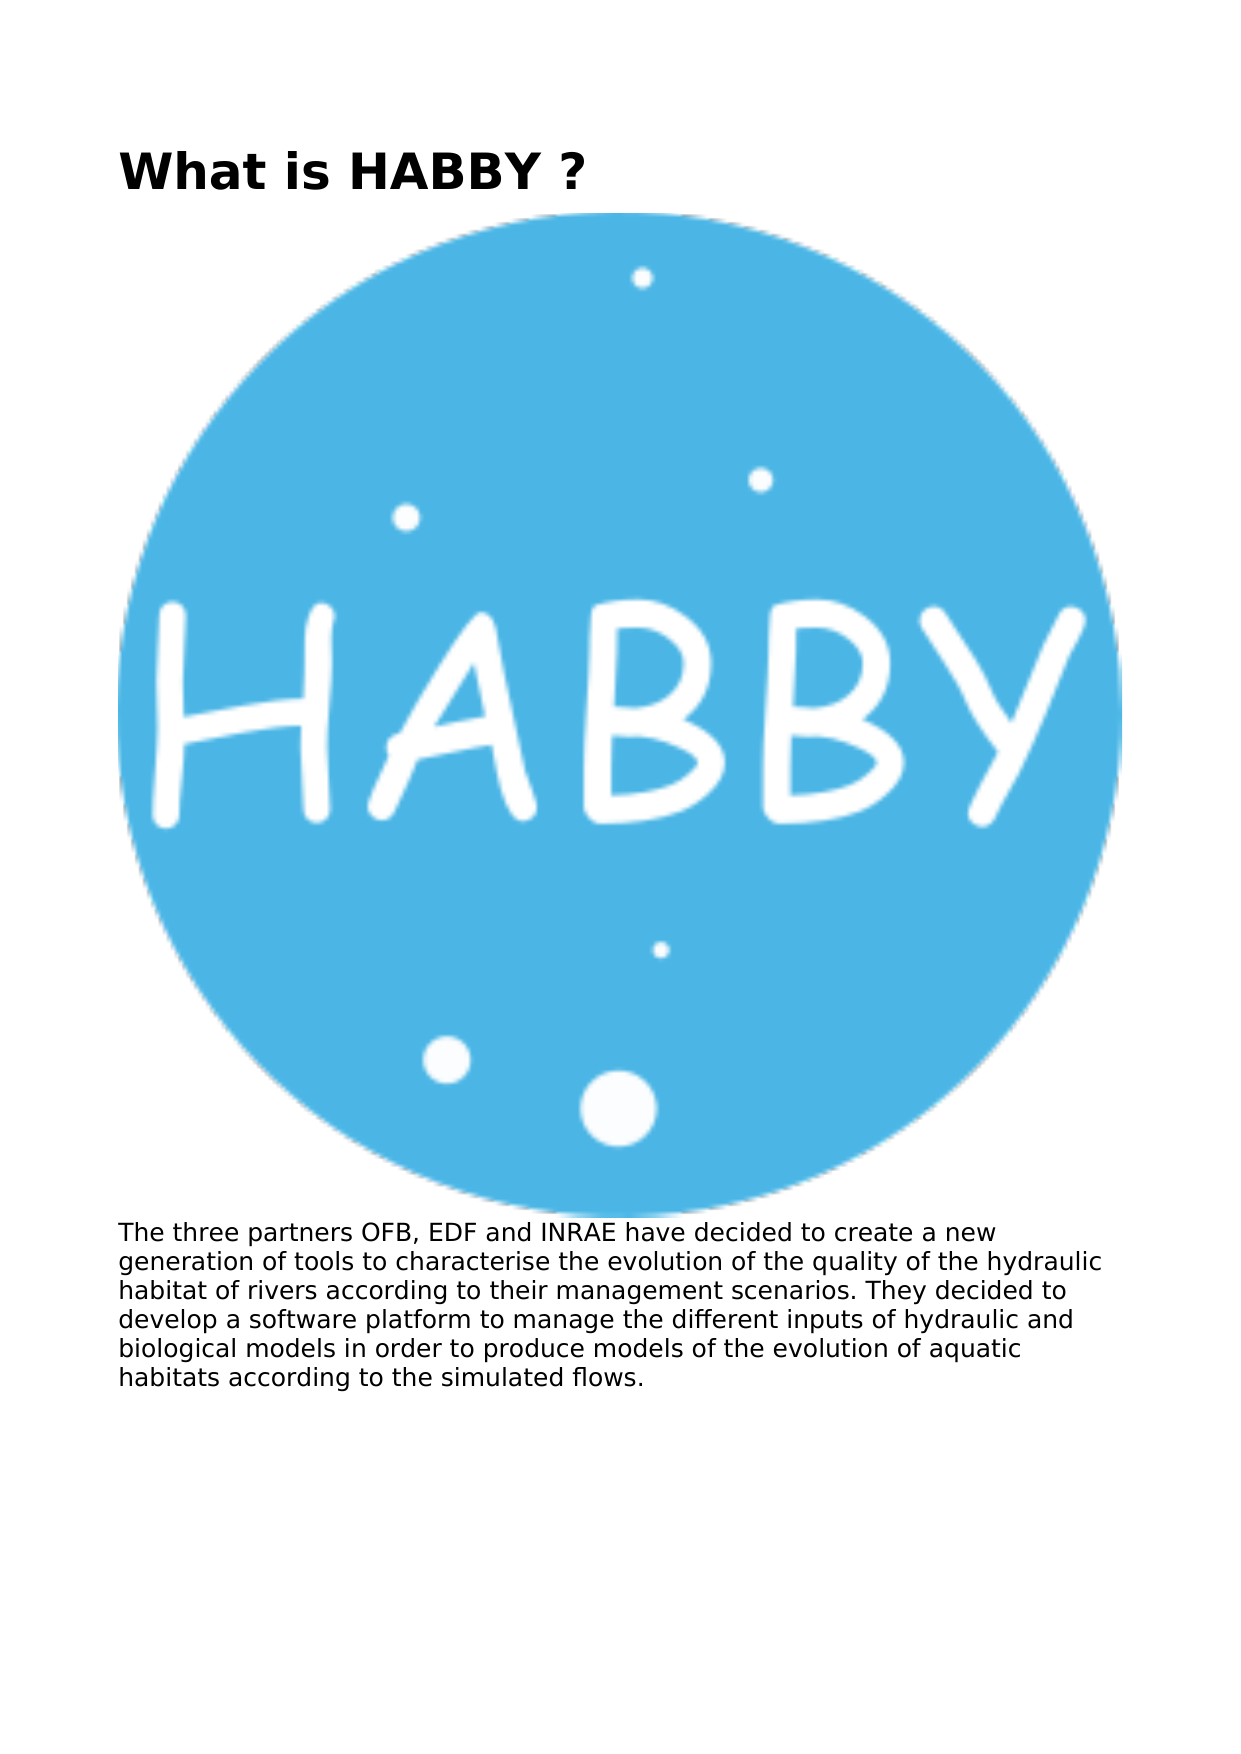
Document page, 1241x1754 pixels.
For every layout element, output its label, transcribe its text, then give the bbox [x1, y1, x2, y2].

subtitle What is HABBY ? [118, 143, 1122, 201]
text The three partners OFB, EDF and INRAE have decided to create a new generation of tools to characterise the evolution of the quality of the hydraulic habitat of rivers according to their management scenarios. They decided to develop a software platform to manage the different inputs of hydraulic and biological models in order to produce models of the evolution of aquatic habitats according to the simulated flows. [118, 1218, 1122, 1393]
picture [118, 213, 1123, 1218]
